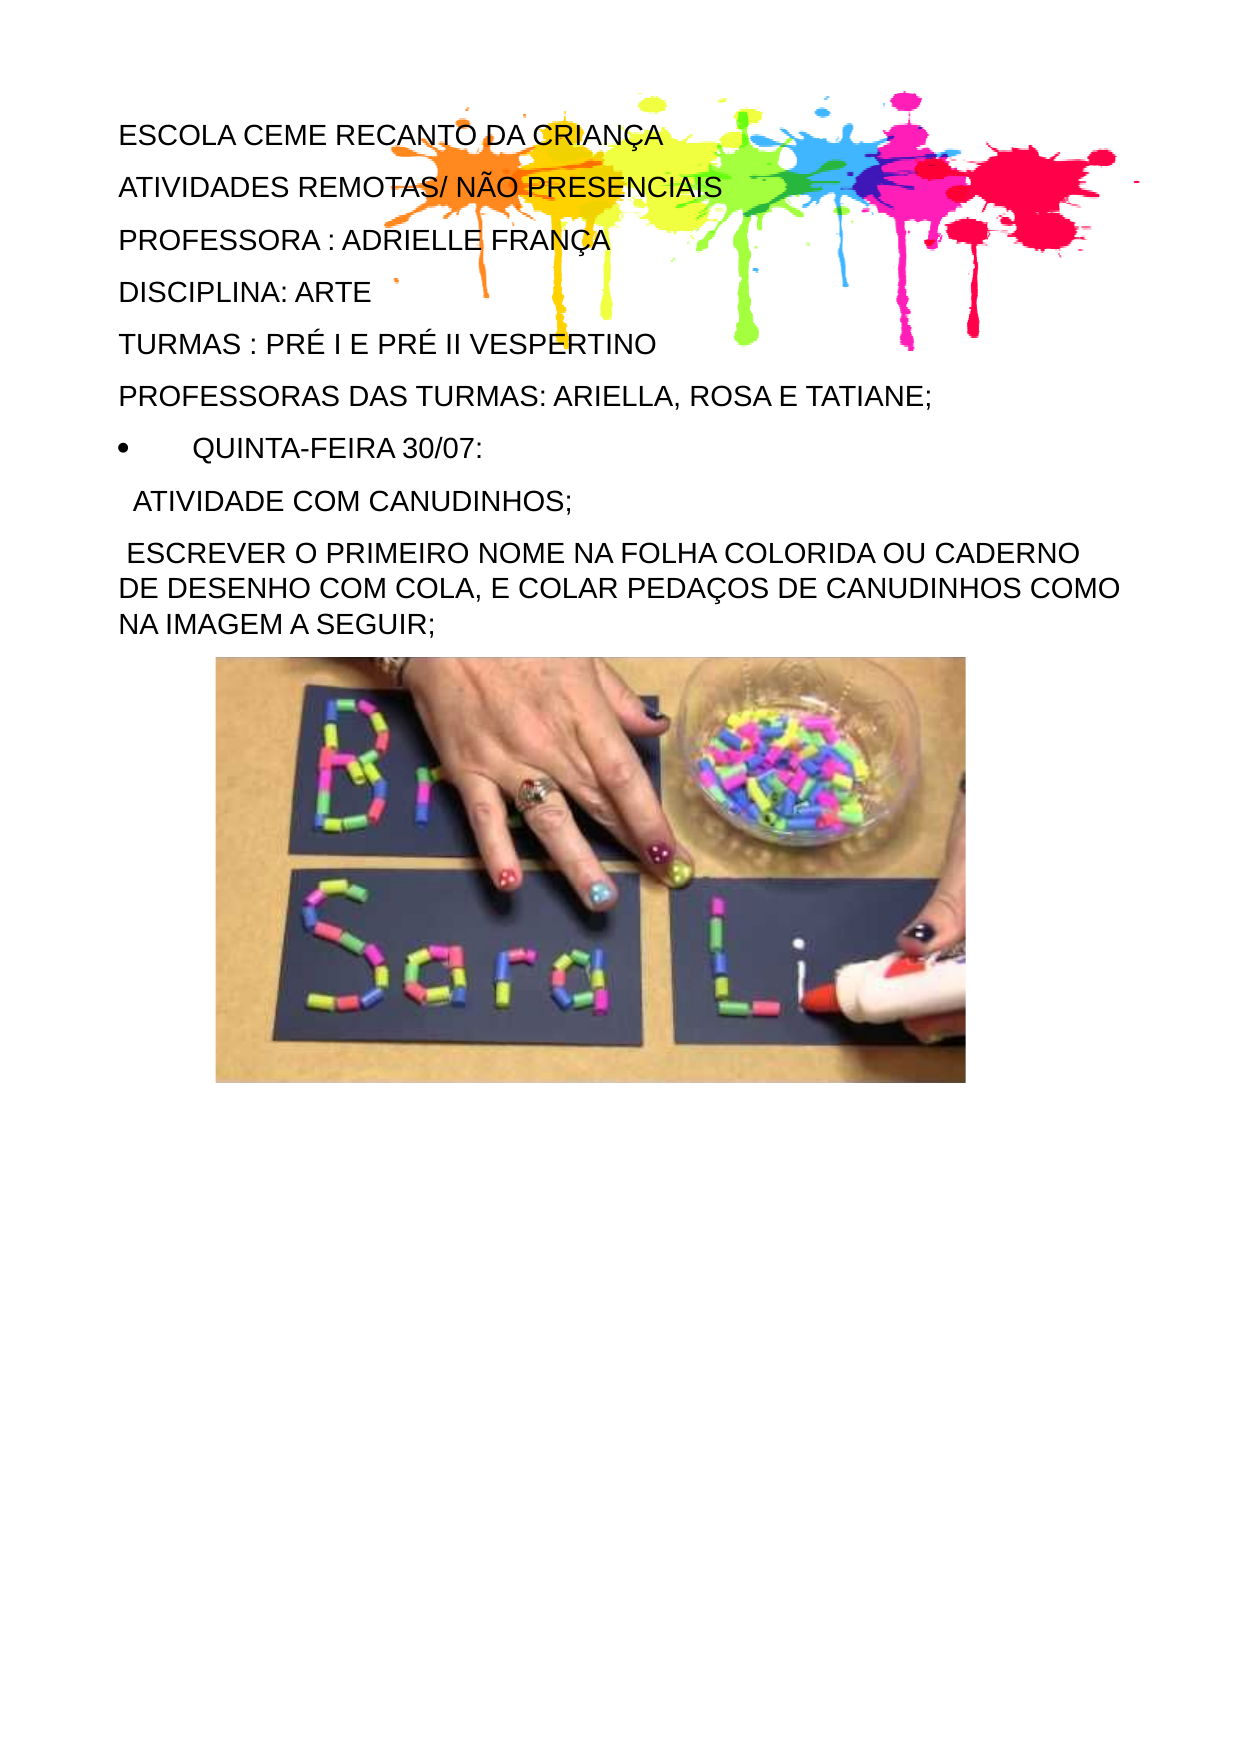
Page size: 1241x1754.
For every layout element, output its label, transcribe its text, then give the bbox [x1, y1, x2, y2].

text ESCOLA CEME RECANTO DA CRIANÇA [118, 118, 344, 152]
list QUINTA-FEIRA 30/07: [118, 431, 1122, 465]
text PROFESSORAS DAS TURMAS: ARIELLA, ROSA E TATIANE; [118, 379, 1122, 413]
text TURMAS : PRÉ I E PRÉ II VESPERTINO [118, 327, 1122, 360]
text DISCIPLINA: ARTE [118, 275, 344, 308]
text ATIVIDADE COM CANUDINHOS; [118, 484, 1122, 517]
text PROFESSORA : ADRIELLE FRANÇA [118, 222, 344, 256]
text ATIVIDADES REMOTAS/ NÃO PRESENCIAIS [118, 170, 344, 204]
text ESCREVER O PRIMEIRO NOME NA FOLHA COLORIDA OU CADERNO DE DESENHO COM COLA, E COLAR PEDAÇOS DE CANUDINHOS COMO NA IMAGEM A SEGUIR; [118, 536, 1122, 640]
